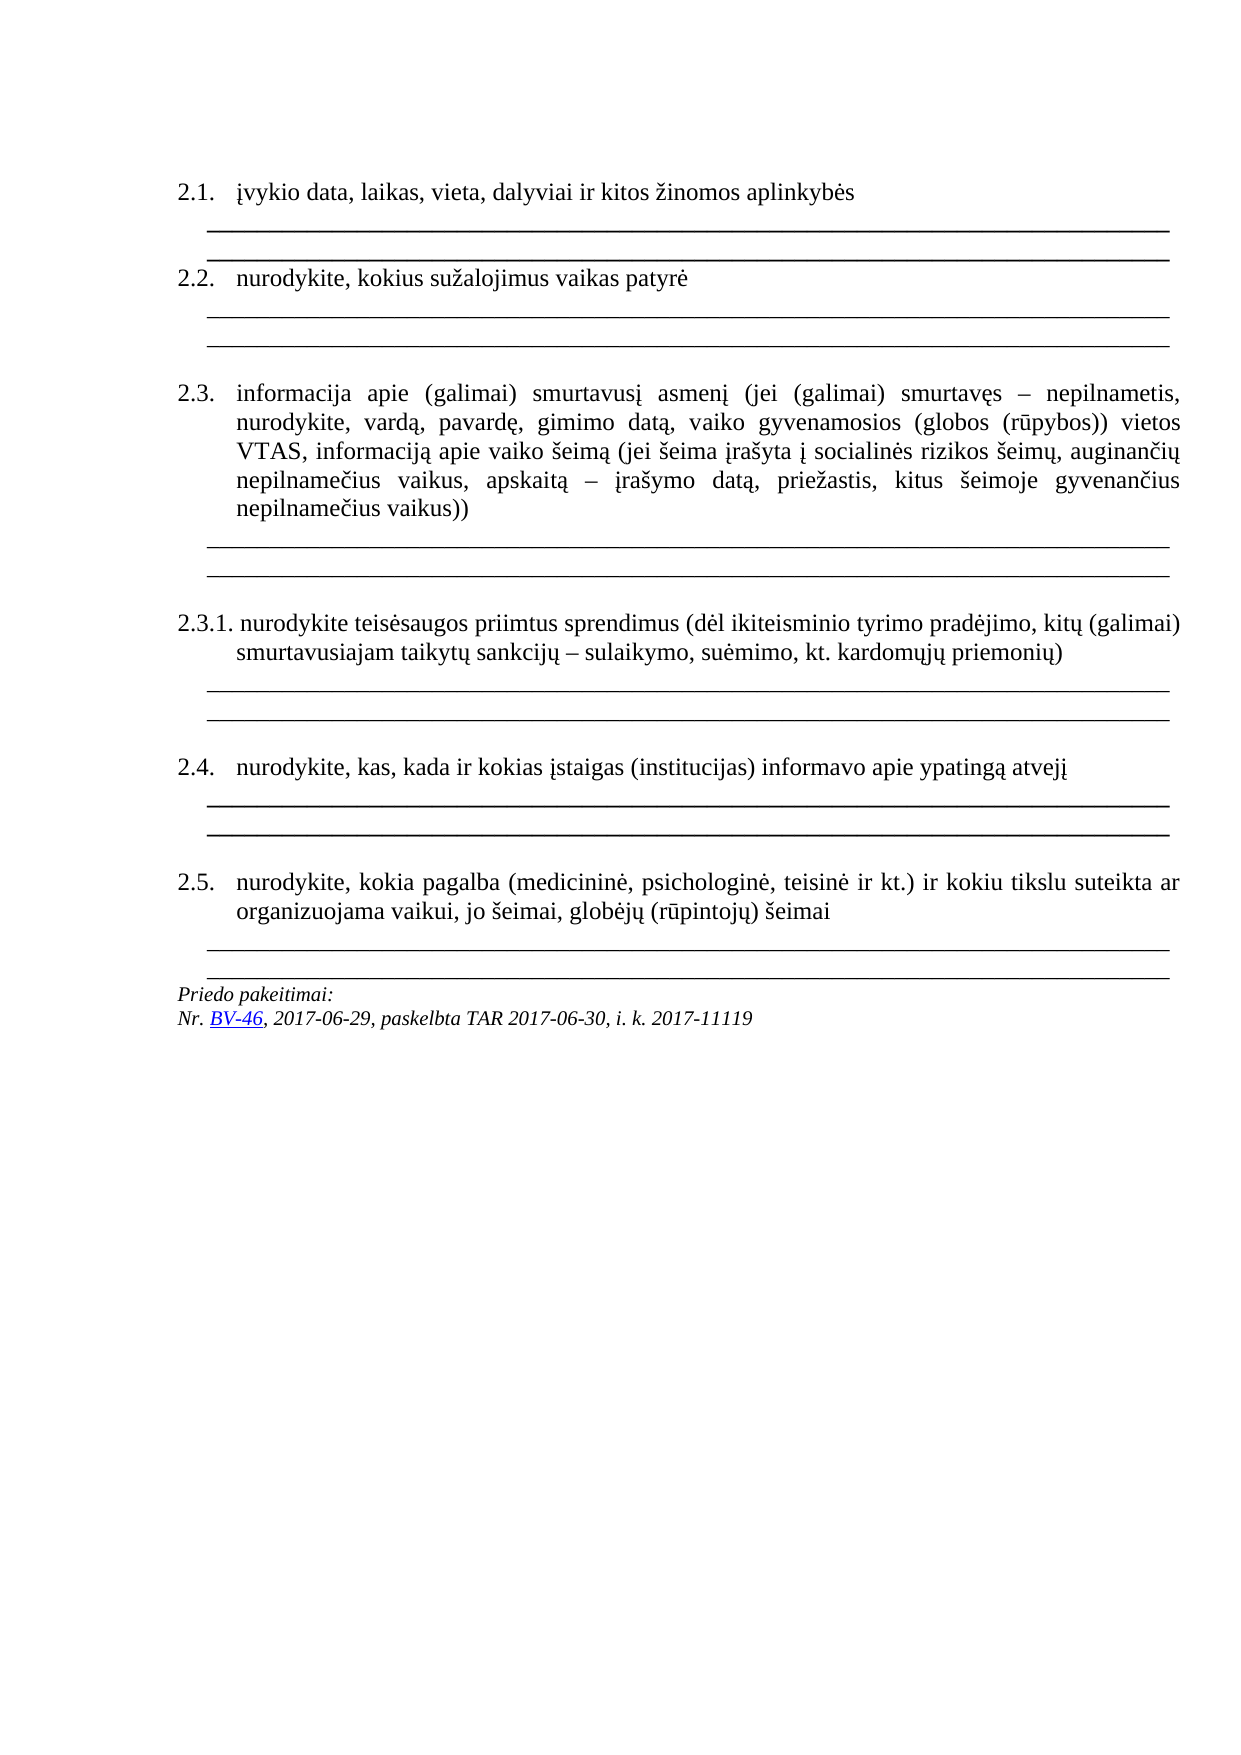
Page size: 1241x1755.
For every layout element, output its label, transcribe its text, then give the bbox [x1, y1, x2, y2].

text 2.3.1. nurodykite teisėsaugos priimtus sprendimus (dėl ikiteisminio tyrimo pradėjimo, kitų (galimai) smurtavusiajam taikytų sankcijų – sulaikymo, suėmimo, kt. kardomųjų priemonių) [177, 608, 1181, 666]
text 2.4. nurodykite, kas, kada ir kokias įstaigas (institucijas) informavo apie ypatingą atvejį [177, 752, 1181, 781]
text __________________________________________________________________________________________________________________________________________________________ [207, 292, 1181, 350]
text 2.1. įvykio data, laikas, vieta, dalyviai ir kitos žinomos aplinkybės [177, 177, 1181, 206]
text Nr. BV-46, 2017-06-29, paskelbta TAR 2017-06-30, i. k. 2017-11119 [177, 1006, 1181, 1030]
text 2.5. nurodykite, kokia pagalba (medicininė, psichologinė, teisinė ir kt.) ir kokiu tikslu suteikta ar organizuojama vaikui, jo šeimai, globėjų (rūpintojų) šeimai [177, 867, 1181, 925]
text 2.3. informacija apie (galimai) smurtavusį asmenį (jei (galimai) smurtavęs – nepilnametis, nurodykite, vardą, pavardę, gimimo datą, vaiko gyvenamosios (globos (rūpybos)) vietos VTAS, informaciją apie vaiko šeimą (jei šeima įrašyta į socialinės rizikos šeimų, auginančių nepilnamečius vaikus, apskaitą – įrašymo datą, priežastis, kitus šeimoje gyvenančius nepilnamečius vaikus)) [177, 378, 1181, 522]
text __________________________________________________________________________________________________________________________________________________________ [207, 781, 1181, 838]
text Priedo pakeitimai: [177, 982, 1181, 1006]
text __________________________________________________________________________________________________________________________________________________________ [207, 206, 1181, 263]
text __________________________________________________________________________________________________________________________________________________________ [207, 666, 1181, 723]
text 2.2. nurodykite, kokius sužalojimus vaikas patyrė [177, 263, 1181, 292]
text __________________________________________________________________________________________________________________________________________________________ [207, 522, 1181, 580]
text __________________________________________________________________________________________________________________________________________________________ [207, 925, 1181, 982]
